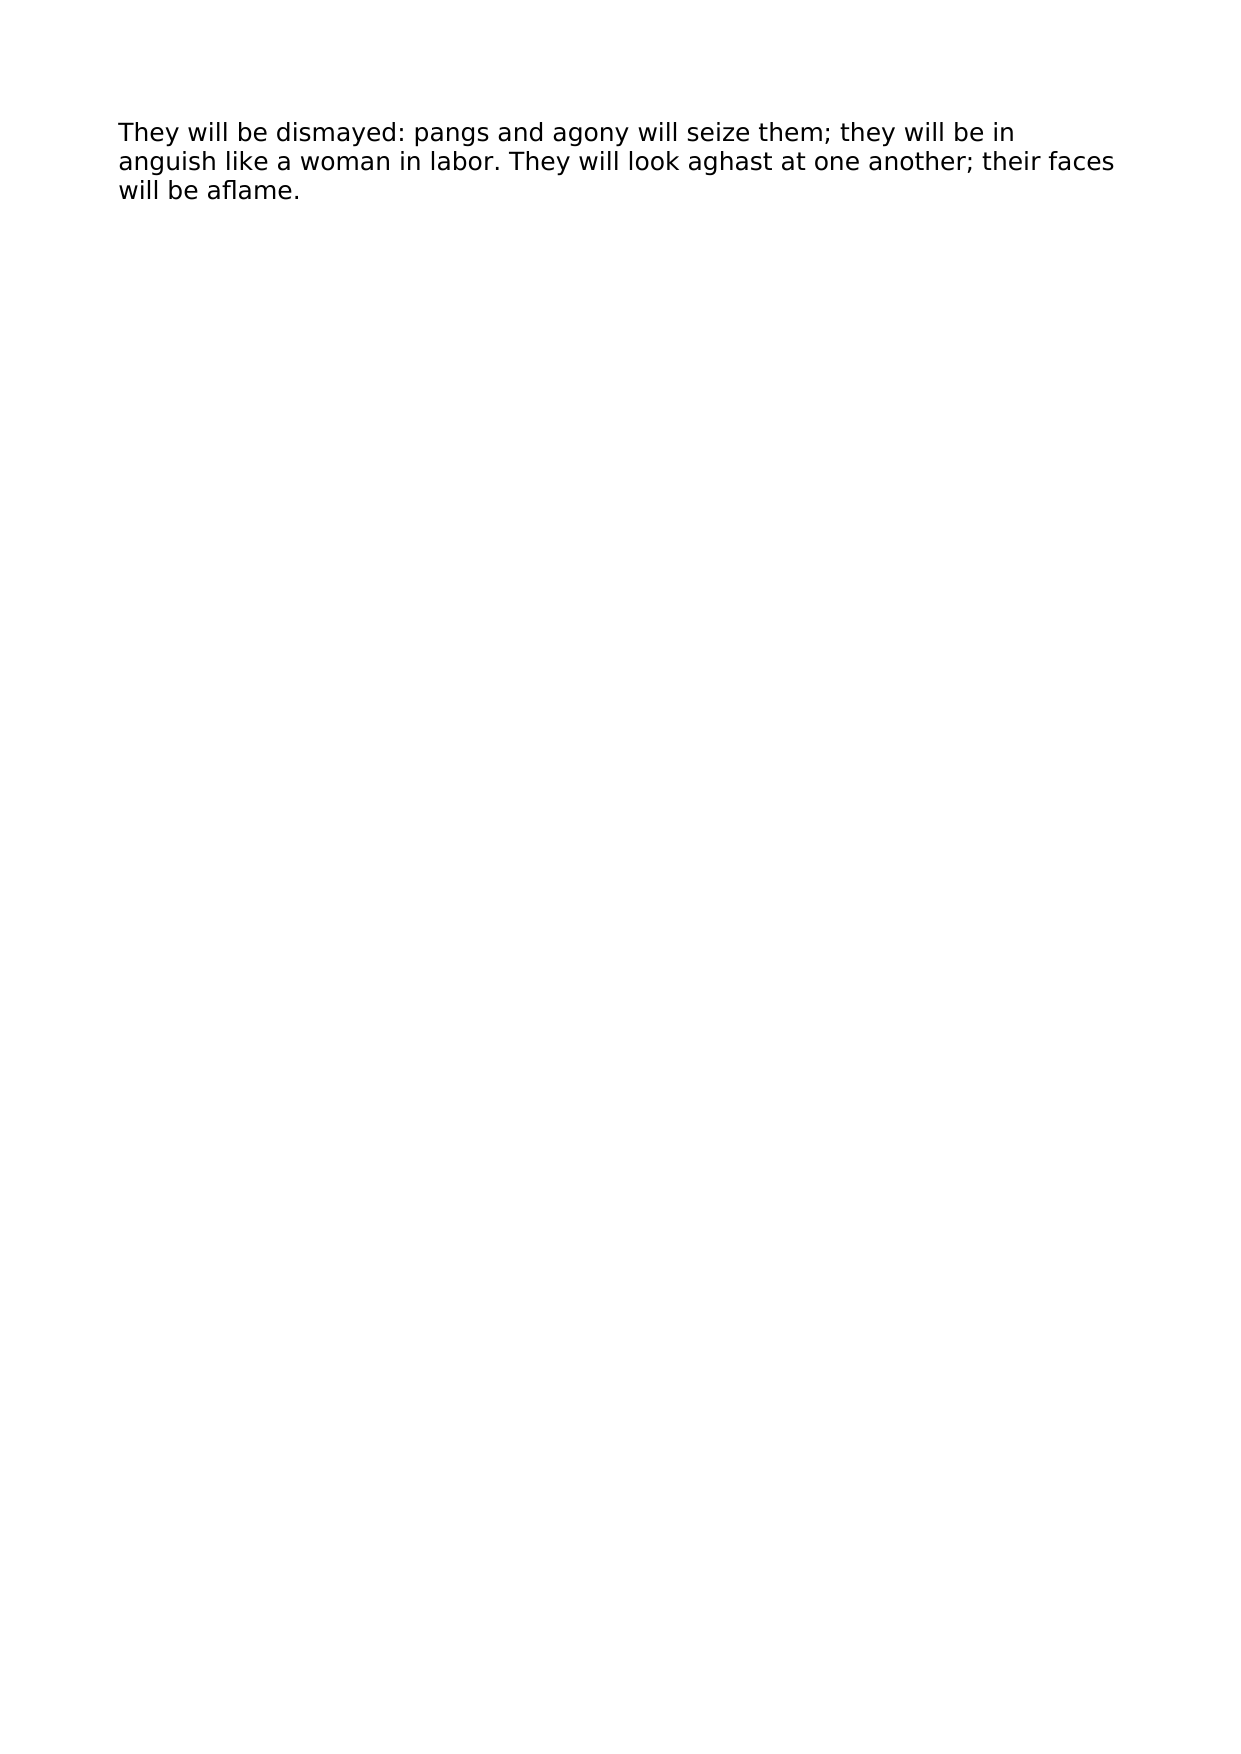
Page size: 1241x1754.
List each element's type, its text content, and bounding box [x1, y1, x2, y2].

text They will be dismayed: pangs and agony will seize them; they will be in anguish like a woman in labor. They will look aghast at one another; their faces will be aflame. [118, 118, 1122, 206]
